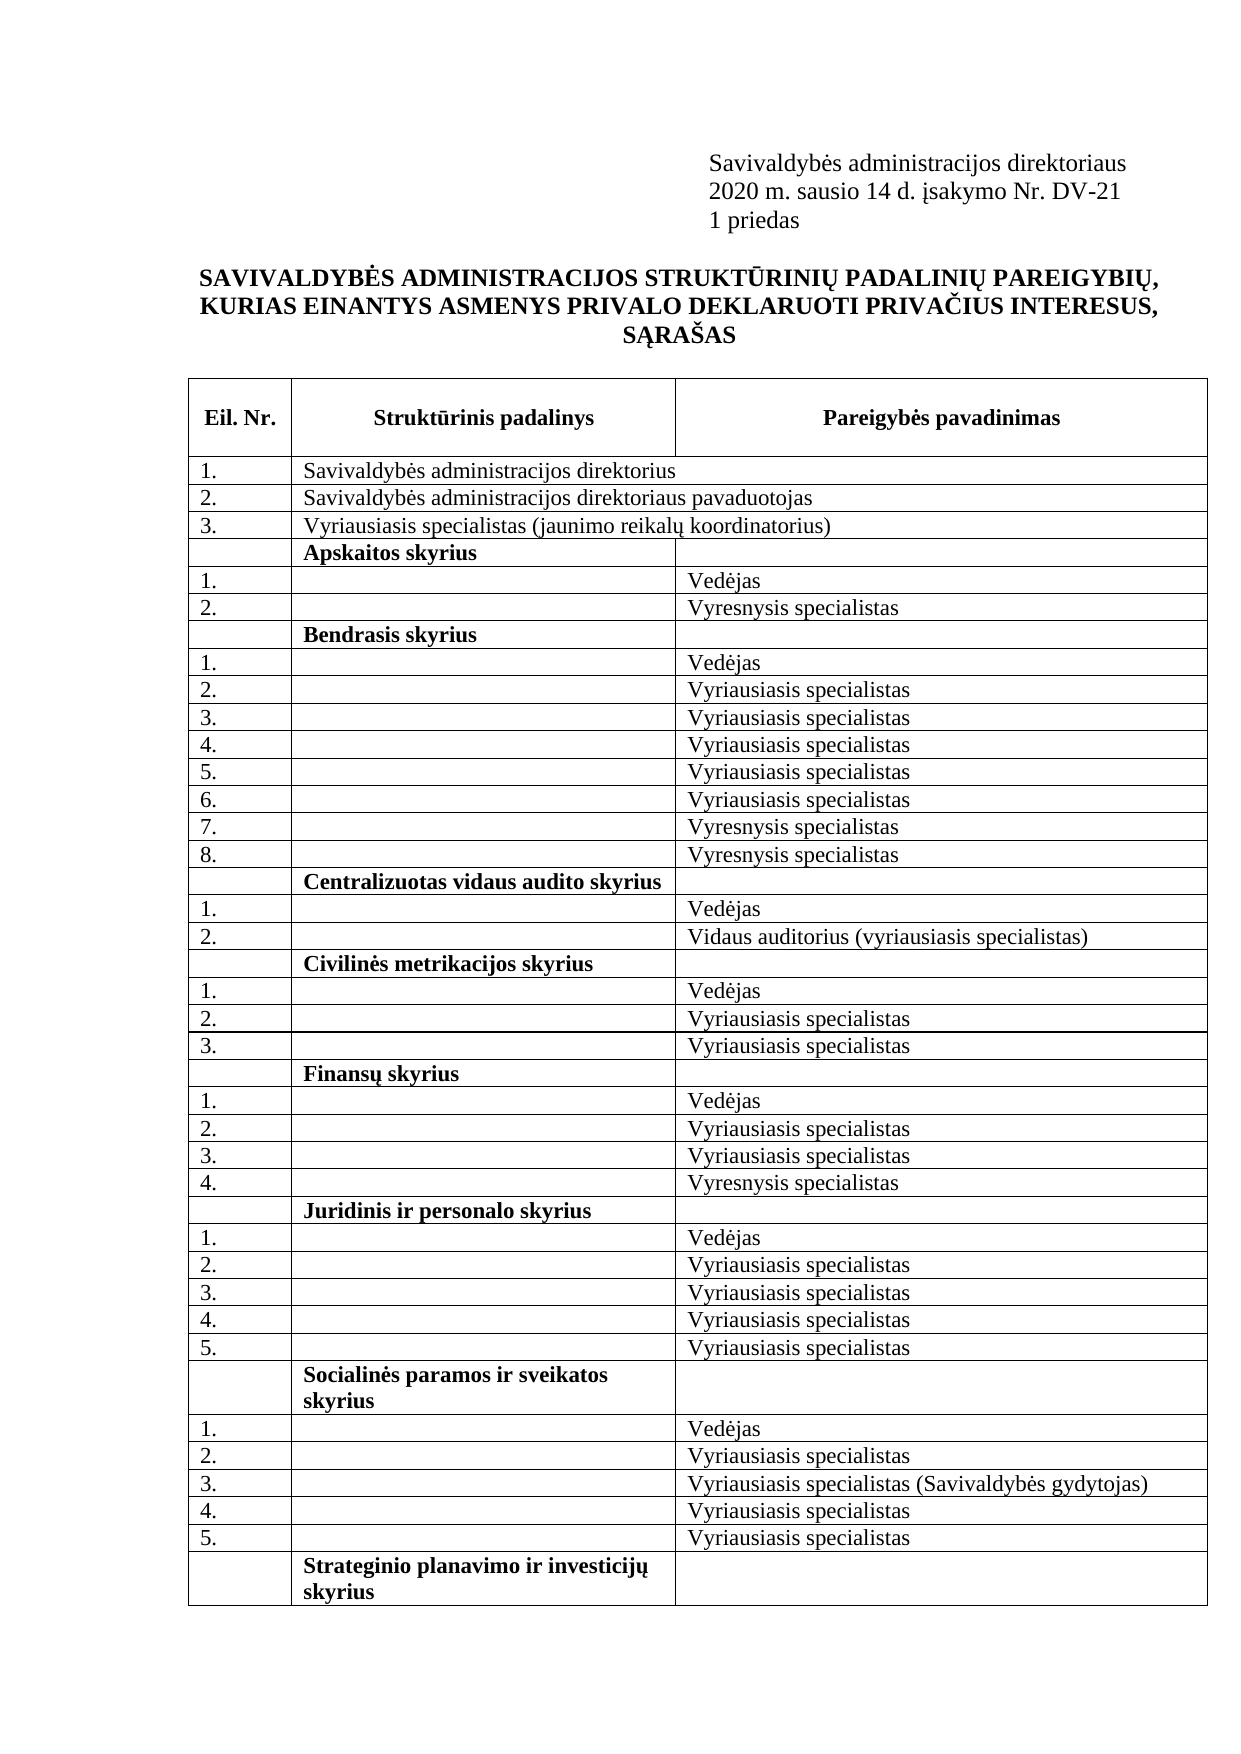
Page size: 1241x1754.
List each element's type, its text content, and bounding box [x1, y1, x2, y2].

table_cell [189, 868, 291, 894]
table_cell Vyriausiasis specialistas [676, 1306, 1207, 1333]
table_cell [292, 1306, 675, 1333]
table_cell Vyriausiasis specialistas [676, 1279, 1207, 1305]
table_cell [676, 1361, 1207, 1414]
table_cell [292, 649, 675, 675]
table_cell 4. [189, 1497, 291, 1523]
table_cell [292, 1115, 675, 1141]
table_cell Bendrasis skyrius [292, 621, 675, 648]
table_cell 1. [189, 978, 291, 1004]
table_cell Vedėjas [676, 978, 1207, 1004]
table_cell 2. [189, 923, 291, 949]
table_cell [676, 1197, 1207, 1223]
table_cell Vyriausiasis specialistas [676, 786, 1207, 812]
table_cell [292, 1142, 675, 1168]
text 2020 m. sausio 14 d. įsakymo Nr. DV-21 [709, 176, 1181, 205]
table_cell [676, 539, 1207, 566]
table_cell 5. [189, 1525, 291, 1551]
table_cell [292, 841, 675, 867]
table_cell Vyresnysis specialistas [676, 841, 1207, 867]
table_cell 4. [189, 1169, 291, 1196]
table_cell Vedėjas [676, 567, 1207, 593]
table_cell Socialinės paramos ir sveikatos skyrius [292, 1361, 675, 1414]
table_cell Vyriausiasis specialistas [676, 731, 1207, 757]
table_header Pareigybės pavadinimas [676, 379, 1207, 456]
table_cell Vedėjas [676, 1224, 1207, 1251]
table_cell [292, 786, 675, 812]
table_cell Strateginio planavimo ir investicijų skyrius [292, 1552, 675, 1604]
table_cell [292, 731, 675, 757]
table_header Struktūrinis padalinys [292, 379, 675, 456]
table_cell 6. [189, 786, 291, 812]
table_cell [189, 539, 291, 566]
table_cell Apskaitos skyrius [292, 539, 675, 566]
table_cell [292, 1033, 675, 1059]
table_cell 3. [189, 1142, 291, 1168]
table_cell [189, 1060, 291, 1086]
table_cell Vyresnysis specialistas [676, 1169, 1207, 1196]
table_cell Vyriausiasis specialistas (Savivaldybės gydytojas) [676, 1470, 1207, 1496]
table_cell 5. [189, 1334, 291, 1360]
table_cell Vedėjas [676, 895, 1207, 922]
table_cell 3. [189, 1470, 291, 1496]
table_cell [292, 1087, 675, 1113]
table_cell Vyriausiasis specialistas [676, 704, 1207, 730]
table_cell [292, 1525, 675, 1551]
table_cell Savivaldybės administracijos direktoriaus pavaduotojas [292, 485, 1207, 511]
table_cell Vedėjas [676, 1087, 1207, 1113]
table_cell 1. [189, 567, 291, 593]
table_cell 1. [189, 1224, 291, 1251]
table_cell [292, 923, 675, 949]
table_cell Vidaus auditorius (vyriausiasis specialistas) [676, 923, 1207, 949]
table_cell [292, 1497, 675, 1523]
table_cell Vyriausiasis specialistas [676, 759, 1207, 785]
table_cell Vyriausiasis specialistas [676, 676, 1207, 703]
table_cell 2. [189, 1442, 291, 1469]
table_cell Vyriausiasis specialistas [676, 1252, 1207, 1278]
table_cell Finansų skyrius [292, 1060, 675, 1086]
table_cell 2. [189, 485, 291, 511]
table_cell Juridinis ir personalo skyrius [292, 1197, 675, 1223]
table_cell [292, 676, 675, 703]
table_cell [292, 1415, 675, 1441]
table_cell Vyriausiasis specialistas [676, 1115, 1207, 1141]
table_cell 3. [189, 1279, 291, 1305]
table_cell 1. [189, 1415, 291, 1441]
table_cell Civilinės metrikacijos skyrius [292, 950, 675, 977]
table_cell Vyriausiasis specialistas [676, 1442, 1207, 1469]
table_cell [292, 1224, 675, 1251]
table_cell 2. [189, 1005, 291, 1031]
table_cell [292, 1169, 675, 1196]
table_cell [676, 1060, 1207, 1086]
table_cell [189, 950, 291, 977]
table_cell Vyriausiasis specialistas [676, 1334, 1207, 1360]
table_cell [292, 1279, 675, 1305]
table_cell Savivaldybės administracijos direktorius [292, 457, 1207, 483]
table_cell Vyresnysis specialistas [676, 594, 1207, 620]
table_cell 2. [189, 1115, 291, 1141]
text Savivaldybės administracijos direktoriaus [709, 148, 1181, 176]
table_cell 4. [189, 731, 291, 757]
table_cell [676, 868, 1207, 894]
table_cell 4. [189, 1306, 291, 1333]
table_cell Vyriausiasis specialistas [676, 1497, 1207, 1523]
table_cell 1. [189, 649, 291, 675]
table_cell [292, 759, 675, 785]
table_cell [292, 594, 675, 620]
table_cell [189, 1361, 291, 1414]
table_cell Vyriausiasis specialistas [676, 1005, 1207, 1031]
text SAVIVALDYBĖS ADMINISTRACIJOS STRUKTŪRINIŲ PADALINIŲ PAREIGYBIŲ, KURIAS EINANTYS ASMENYS PRIVALO DEKLARUOTI PRIVAČIUS INTERESUS, SĄRAŠAS [177, 263, 1181, 349]
table_cell 2. [189, 676, 291, 703]
table_cell Vyriausiasis specialistas [676, 1033, 1207, 1059]
table_cell 5. [189, 759, 291, 785]
table_cell [292, 1442, 675, 1469]
table_cell 7. [189, 813, 291, 839]
table_cell [292, 1005, 675, 1031]
table_cell 8. [189, 841, 291, 867]
table_cell [676, 950, 1207, 977]
table_cell [292, 1252, 675, 1278]
table_cell [292, 978, 675, 1004]
table_cell Vedėjas [676, 1415, 1207, 1441]
table_cell Vyriausiasis specialistas (jaunimo reikalų koordinatorius) [292, 512, 1207, 538]
table_cell 1. [189, 1087, 291, 1113]
table_cell [189, 1197, 291, 1223]
table_cell [292, 813, 675, 839]
table_cell 3. [189, 1033, 291, 1059]
table_cell [676, 1552, 1207, 1604]
table_cell Vyriausiasis specialistas [676, 1525, 1207, 1551]
table_cell 3. [189, 704, 291, 730]
table_cell [292, 895, 675, 922]
table_cell [292, 1334, 675, 1360]
table_cell [292, 567, 675, 593]
table_cell 2. [189, 1252, 291, 1278]
table_cell Centralizuotas vidaus audito skyrius [292, 868, 675, 894]
table_cell Vyresnysis specialistas [676, 813, 1207, 839]
table_cell 1. [189, 457, 291, 483]
table_cell 1. [189, 895, 291, 922]
table_cell [292, 704, 675, 730]
table_header Eil. Nr. [189, 379, 291, 456]
table_cell [676, 621, 1207, 648]
table_cell [189, 621, 291, 648]
text 1 priedas [709, 205, 1181, 234]
table_cell 3. [189, 512, 291, 538]
table_cell Vedėjas [676, 649, 1207, 675]
table_cell [292, 1470, 675, 1496]
table_cell 2. [189, 594, 291, 620]
table_cell Vyriausiasis specialistas [676, 1142, 1207, 1168]
table_cell [189, 1552, 291, 1604]
